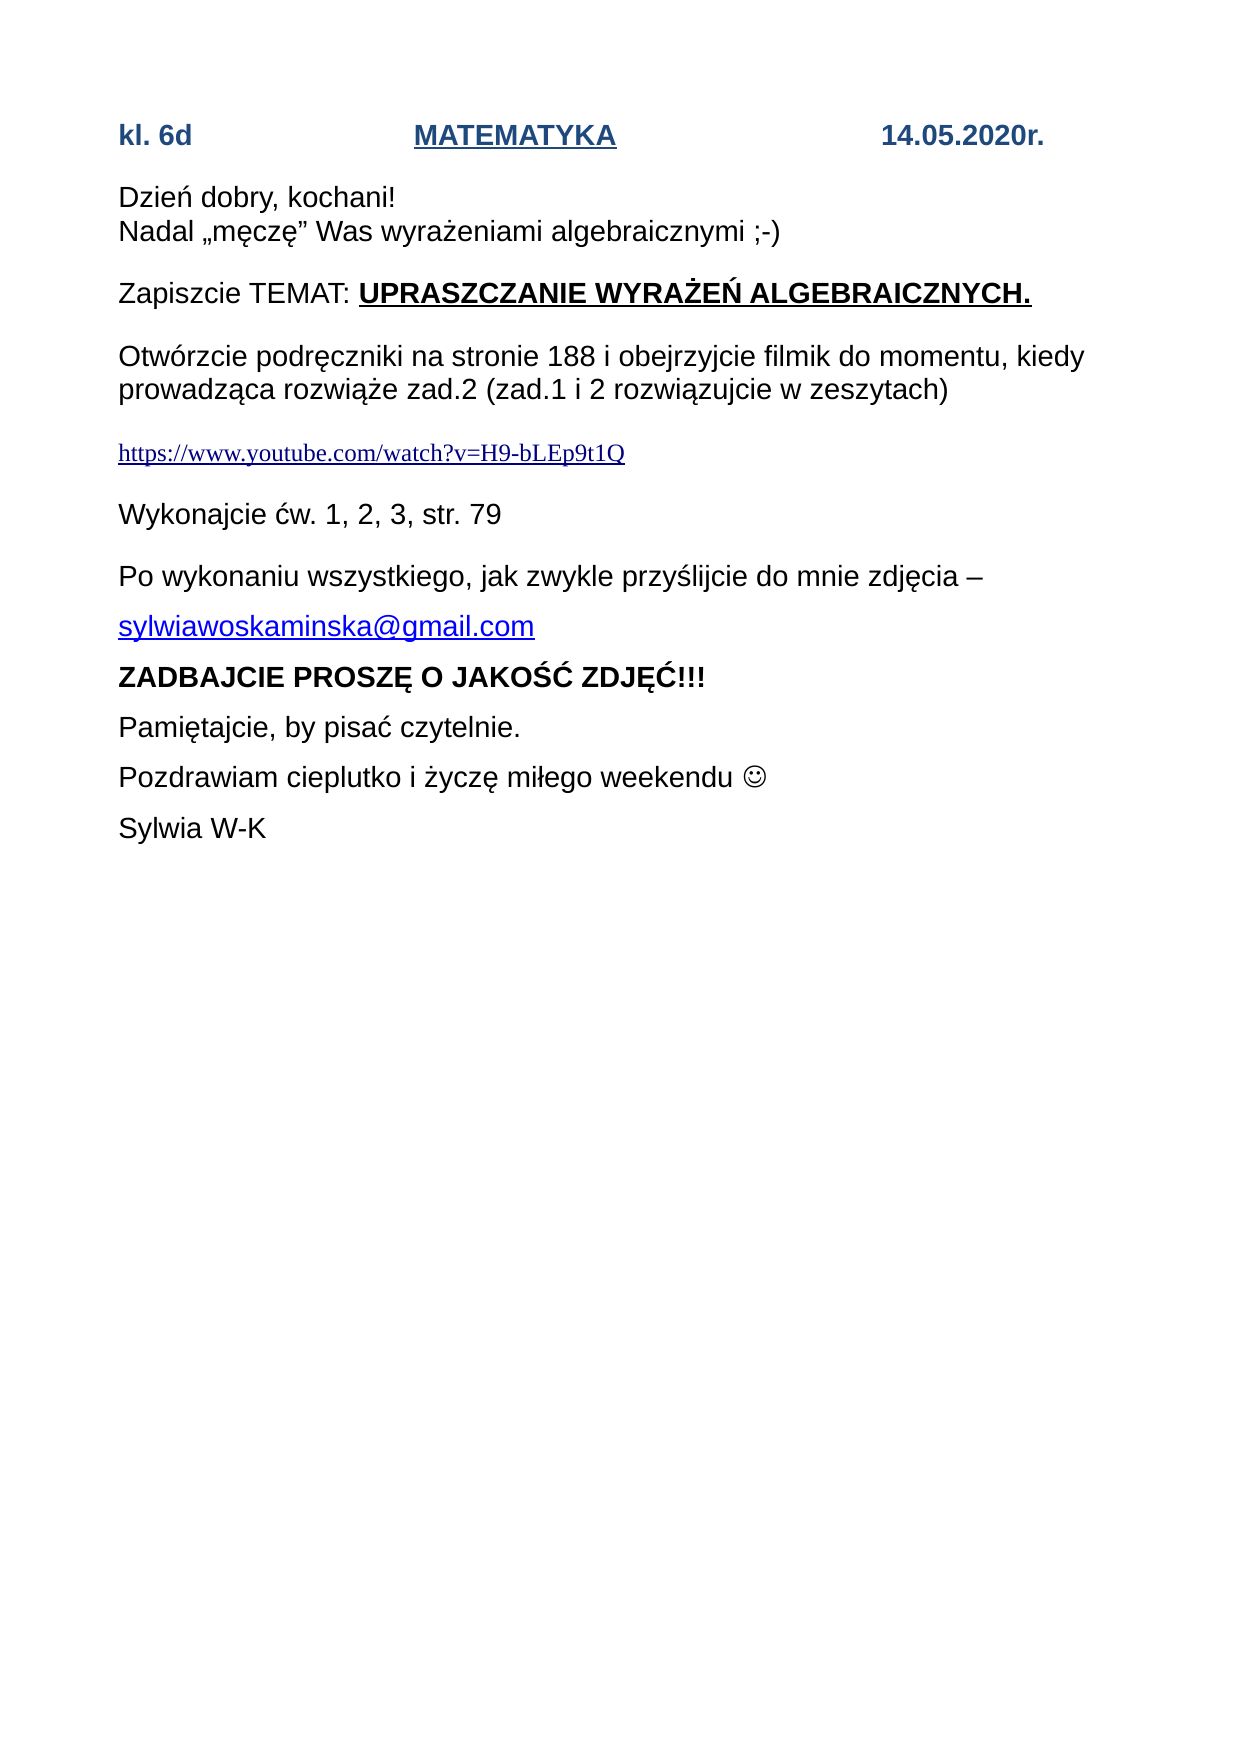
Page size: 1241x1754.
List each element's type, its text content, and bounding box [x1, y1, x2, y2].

text kl. 6d MATEMATYKA 14.05.2020r. [118, 118, 1122, 152]
text ZADBAJCIE PROSZĘ O JAKOŚĆ ZDJĘĆ!!! [118, 659, 1122, 693]
text Zapiszcie TEMAT: UPRASZCZANIE WYRAŻEŃ ALGEBRAICZNYCH. [118, 276, 1122, 310]
text Sylwia W-K [118, 811, 1122, 844]
text Wykonajcie ćw. 1, 2, 3, str. 79 [118, 497, 1122, 530]
text Otwórzcie podręczniki na stronie 188 i obejrzyjcie filmik do momentu, kiedy prowadząca rozwiąże zad.2 (zad.1 i 2 rozwiązujcie w zeszytach) [118, 338, 1122, 406]
text https://www.youtube.com/watch?v=H9-bLEp9t1Q [118, 434, 1122, 468]
text Pozdrawiam cieplutko i życzę miłego weekendu  [118, 760, 1122, 794]
text Nadal „męczę” Was wyrażeniami algebraicznymi ;-) [118, 214, 1122, 247]
text Po wykonaniu wszystkiego, jak zwykle przyślijcie do mnie zdjęcia – sylwiawoskaminska@gmail.com [118, 559, 1122, 643]
text Pamiętajcie, by pisać czytelnie. [118, 710, 1122, 743]
text Dzień dobry, kochani! [118, 180, 1122, 214]
